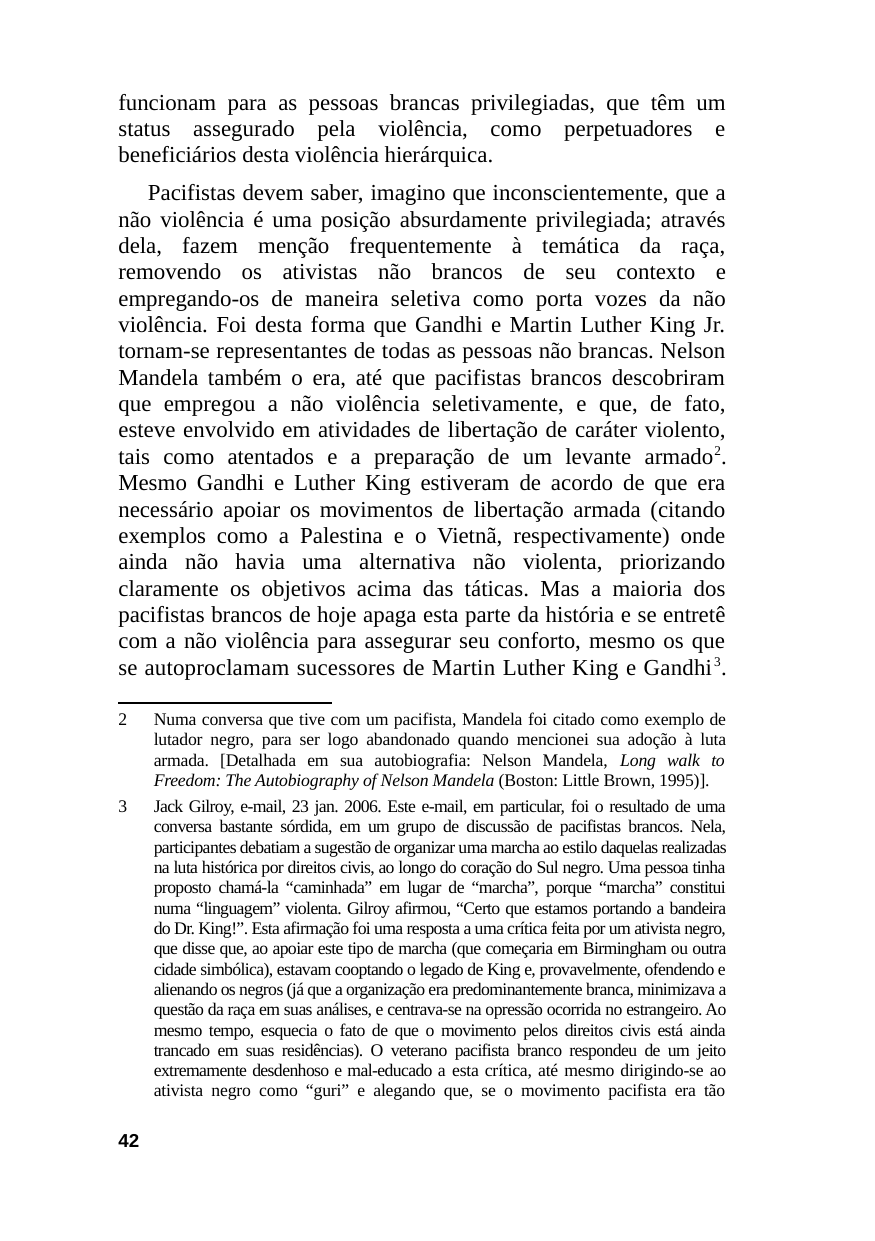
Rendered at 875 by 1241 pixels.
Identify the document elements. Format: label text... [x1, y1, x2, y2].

text Numa conversa que tive com um pacifista, Mandela foi citado como exemplo de lutador negro, para ser logo abandonado quando mencionei sua adoção à luta armada. [Detalhada em sua autobiografia: Nelson Mandela, Long walk to Freedom: The Autobiography of Nelson Mandela (Boston: Little Brown, 1995)]. [118, 709, 726, 790]
text Pacifistas devem saber, imagino que inconscientemente, que a não violência é uma posição absurdamente privilegiada; através dela, fazem menção frequentemente à temática da raça, removendo os ativistas não brancos de seu contexto e empregando-os de maneira seletiva como porta vozes da não violência. Foi desta forma que Gandhi e Martin Luther King Jr. tornam-se representantes de todas as pessoas não brancas. Nelson Mandela também o era, até que pacifistas brancos descobriram que empregou a não violência seletivamente, e que, de fato, esteve envolvido em atividades de libertação de caráter violento, tais como atentados e a preparação de um levante armado. Mesmo Gandhi e Luther King estiveram de acordo de que era necessário apoiar os movimentos de libertação armada (citando exemplos como a Palestina e o Vietnã, respectivamente) onde ainda não havia uma alternativa não violenta, priorizando claramente os objetivos acima das táticas. Mas a maioria dos pacifistas brancos de hoje apaga esta parte da história e se entretê com a não violência para assegurar seu conforto, mesmo os que se autoproclamam sucessores de Martin Luther King e Gandhi. Tem-se a impressão de que se Martin Luther King Jr. chegasse disfarçado numa destas vigílias pacifistas, não teria a permissão de falar. Como ele mesmo apontou: [118, 179, 726, 680]
text funcionam para as pessoas brancas privilegiadas, que têm um status assegurado pela violência, como perpetuadores e beneficiários desta violência hierárquica. [118, 88, 726, 168]
text Jack Gilroy, e-mail, 23 jan. 2006. Este e-mail, em particular, foi o resultado de uma conversa bastante sórdida, em um grupo de discussão de pacifistas brancos. Nela, participantes debatiam a sugestão de organizar uma marcha ao estilo daquelas realizadas na luta histórica por direitos civis, ao longo do coração do Sul negro. Uma pessoa tinha proposto chamá-la “caminhada” em lugar de “marcha”, porque “marcha” constitui numa “linguagem” violenta. Gilroy afirmou, “Certo que estamos portando a bandeira do Dr. King!”. Esta afirmação foi uma resposta a uma crítica feita por um ativista negro, que disse que, ao apoiar este tipo de marcha (que começaria em Birmingham ou outra cidade simbólica), estavam cooptando o legado de King e, provavelmente, ofendendo e alienando os negros (já que a organização era predominantemente branca, minimizava a questão da raça em suas análises, e centrava-se na opressão ocorrida no estrangeiro. Ao mesmo tempo, esquecia o fato de que o movimento pelos direitos civis está ainda trancado em suas residências). O veterano pacifista branco respondeu de um jeito extremamente desdenhoso e mal-educado a esta crítica, até mesmo dirigindo-se ao ativista negro como “guri” e alegando que, se o movimento pacifista era tão [118, 796, 726, 1101]
